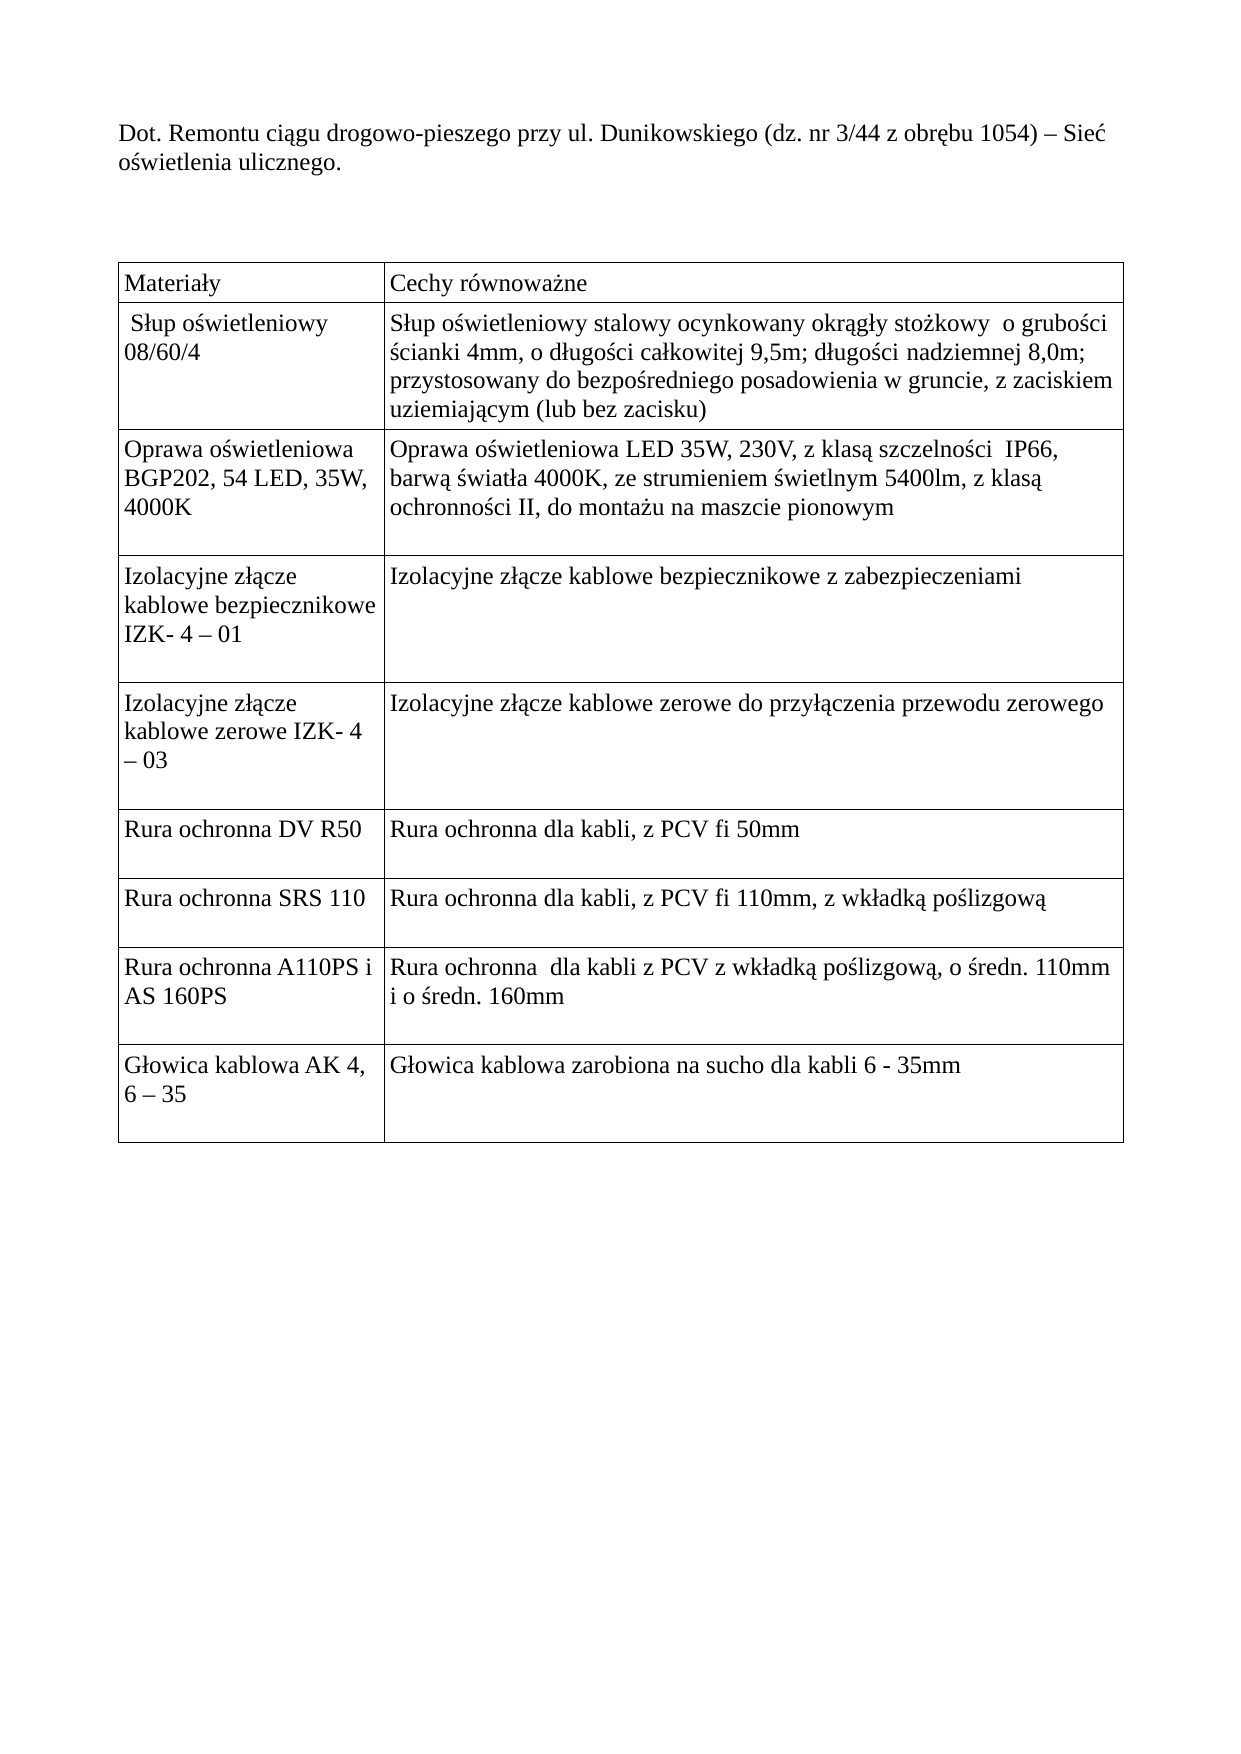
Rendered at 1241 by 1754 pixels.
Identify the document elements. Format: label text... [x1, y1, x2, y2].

table_cell Izolacyjne złącze kablowe zerowe IZK- 4 – 03 [119, 683, 384, 808]
table_cell Słup oświetleniowy 08/60/4 [119, 303, 384, 429]
table_cell Izolacyjne złącze kablowe zerowe do przyłączenia przewodu zerowego [385, 683, 1123, 808]
table_cell Izolacyjne złącze kablowe bezpiecznikowe IZK- 4 – 01 [119, 556, 384, 682]
table_cell Rura ochronna dla kabli z PCV z wkładką poślizgową, o średn. 110mm i o średn. 160mm [385, 948, 1123, 1044]
table_cell Słup oświetleniowy stalowy ocynkowany okrągły stożkowy o grubości ścianki 4mm, o długości całkowitej 9,5m; długości nadziemnej 8,0m; przystosowany do bezpośredniego posadowienia w gruncie, z zaciskiem uziemiającym (lub bez zacisku) [385, 303, 1123, 429]
table_cell Rura ochronna dla kabli, z PCV fi 110mm, z wkładką poślizgową [385, 879, 1123, 947]
table_cell Rura ochronna dla kabli, z PCV fi 50mm [385, 810, 1123, 877]
table_cell Głowica kablowa AK 4, 6 – 35 [119, 1045, 384, 1142]
table_cell Rura ochronna DV R50 [119, 810, 384, 877]
table_header Materiały [119, 263, 384, 302]
table_cell Rura ochronna SRS 110 [119, 879, 384, 947]
text Dot. Remontu ciągu drogowo-pieszego przy ul. Dunikowskiego (dz. nr 3/44 z obrębu 1054) – Sieć oświetlenia ulicznego. [118, 118, 1122, 176]
table_header Cechy równoważne [385, 263, 1123, 302]
table_cell Oprawa oświetleniowa BGP202, 54 LED, 35W, 4000K [119, 430, 384, 555]
table_cell Głowica kablowa zarobiona na sucho dla kabli 6 - 35mm [385, 1045, 1123, 1142]
table_cell Izolacyjne złącze kablowe bezpiecznikowe z zabezpieczeniami [385, 556, 1123, 682]
table_cell Rura ochronna A110PS i AS 160PS [119, 948, 384, 1044]
table_cell Oprawa oświetleniowa LED 35W, 230V, z klasą szczelności IP66, barwą światła 4000K, ze strumieniem świetlnym 5400lm, z klasą ochronności II, do montażu na maszcie pionowym [385, 430, 1123, 555]
